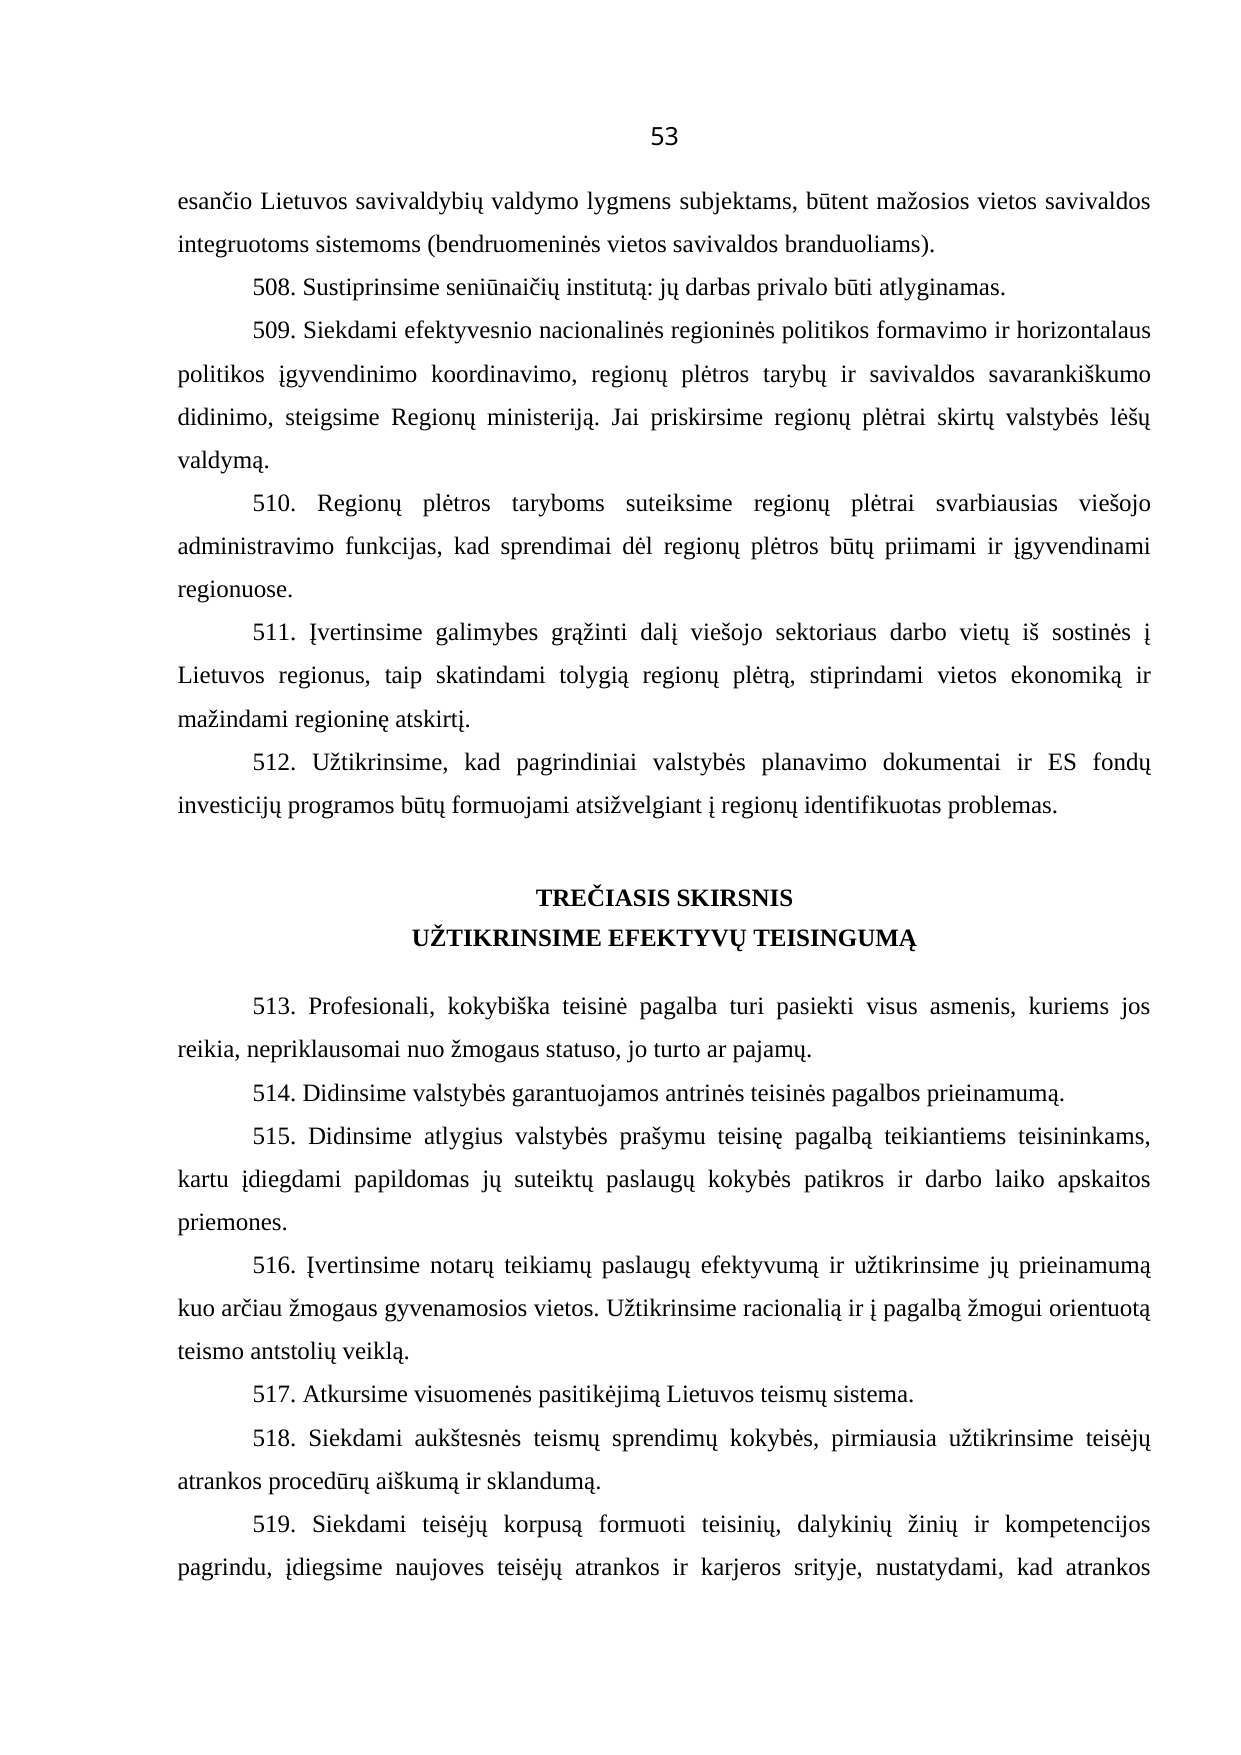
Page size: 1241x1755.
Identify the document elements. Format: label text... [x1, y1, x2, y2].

text 509. Siekdami efektyvesnio nacionalinės regioninės politikos formavimo ir horizontalaus politikos įgyvendinimo koordinavimo, regionų plėtros tarybų ir savivaldos savarankiškumo didinimo, steigsime Regionų ministeriją. Jai priskirsime regionų plėtrai skirtų valstybės lėšų valdymą. [177, 316, 1152, 474]
text 508. Sustiprinsime seniūnaičių institutą: jų darbas privalo būti atlyginamas. [177, 272, 1152, 301]
text 519. Siekdami teisėjų korpusą formuoti teisinių, dalykinių žinių ir kompetencijos pagrindu, įdiegsime naujoves teisėjų atrankos ir karjeros srityje, nustatydami, kad atrankos [177, 1509, 1152, 1581]
text TREČIASIS SKIRSNIS [177, 873, 1152, 912]
text esančio Lietuvos savivaldybių valdymo lygmens subjektams, būtent mažosios vietos savivaldos integruotoms sistemoms (bendruomeninės vietos savivaldos branduoliams). [177, 186, 1152, 258]
text 514. Didinsime valstybės garantuojamos antrinės teisinės pagalbos prieinamumą. [177, 1078, 1152, 1106]
text 518. Siekdami aukštesnės teismų sprendimų kokybės, pirmiausia užtikrinsime teisėjų atrankos procedūrų aiškumą ir sklandumą. [177, 1423, 1152, 1494]
text 510. Regionų plėtros taryboms suteiksime regionų plėtrai svarbiausias viešojo administravimo funkcijas, kad sprendimai dėl regionų plėtros būtų priimami ir įgyvendinami regionuose. [177, 488, 1152, 603]
text 515. Didinsime atlygius valstybės prašymu teisinę pagalbą teikiantiems teisininkams, kartu įdiegdami papildomas jų suteiktų paslaugų kokybės patikros ir darbo laiko apskaitos priemones. [177, 1121, 1152, 1236]
text 511. Įvertinsime galimybes grąžinti dalį viešojo sektoriaus darbo vietų iš sostinės į Lietuvos regionus, taip skatindami tolygią regionų plėtrą, stiprindami vietos ekonomiką ir mažindami regioninę atskirtį. [177, 617, 1152, 732]
text UŽTIKRINSIME EFEKTYVŲ TEISINGUMĄ [177, 912, 1152, 952]
text 516. Įvertinsime notarų teikiamų paslaugų efektyvumą ir užtikrinsime jų prieinamumą kuo arčiau žmogaus gyvenamosios vietos. Užtikrinsime racionalią ir į pagalbą žmogui orientuotą teismo antstolių veiklą. [177, 1250, 1152, 1365]
text 513. Profesionali, kokybiška teisinė pagalba turi pasiekti visus asmenis, kuriems jos reikia, nepriklausomai nuo žmogaus statuso, jo turto ar pajamų. [177, 991, 1152, 1063]
text 512. Užtikrinsime, kad pagrindiniai valstybės planavimo dokumentai ir ES fondų investicijų programos būtų formuojami atsižvelgiant į regionų identifikuotas problemas. [177, 747, 1152, 819]
text 517. Atkursime visuomenės pasitikėjimą Lietuvos teismų sistema. [177, 1379, 1152, 1408]
